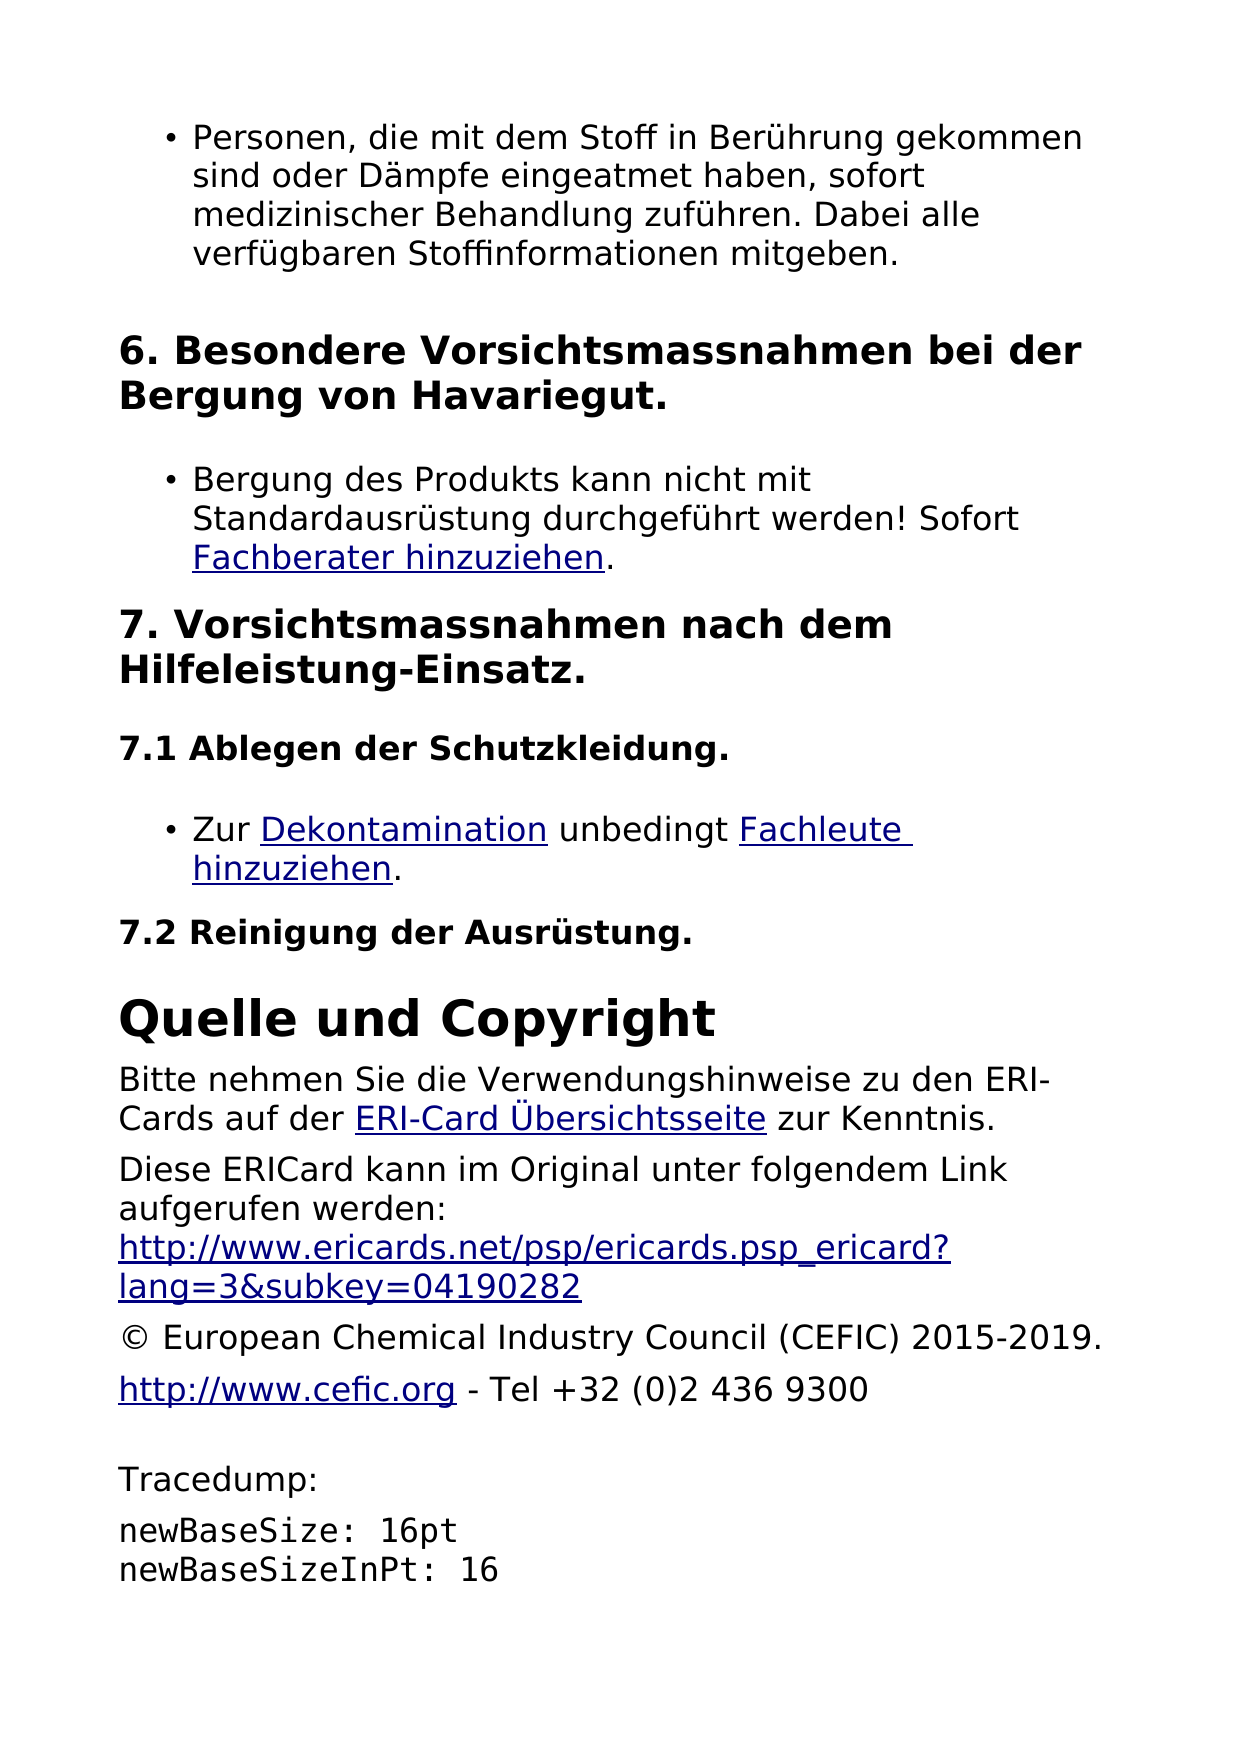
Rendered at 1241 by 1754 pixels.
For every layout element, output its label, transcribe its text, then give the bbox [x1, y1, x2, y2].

list Bergung des Produkts kann nicht mit Standardausrüstung durchgeführt werden! Sofort Fachberater hinzuziehen. [177, 460, 1122, 577]
subtitle 7. Vorsichtsmassnahmen nach dem Hilfeleistung-Einsatz. [118, 602, 1122, 692]
text Tracedump: [118, 1421, 1122, 1499]
subtitle Quelle und Copyright [118, 990, 1122, 1048]
text Diese ERICard kann im Original unter folgendem Link aufgerufen werden: http://www.ericards.net/psp/ericards.psp_ericard?lang=3&subkey=04190282 [118, 1151, 1122, 1306]
subtitle 6. Besondere Vorsichtsmassnahmen bei der Bergung von Havariegut. [118, 328, 1122, 418]
subtitle 7.1 Ablegen der Schutzkleidung. [118, 730, 1122, 769]
list Personen, die mit dem Stoff in Berührung gekommen sind oder Dämpfe eingeatmet haben, sofort medizinischer Behandlung zuführen. Dabei alle verfügbaren Stoffinformationen mitgeben. [177, 118, 1122, 273]
text Bitte nehmen Sie die Verwendungshinweise zu den ERI-Cards auf der ERI-Card Übersichtsseite zur Kenntnis. [118, 1061, 1122, 1138]
subtitle 7.2 Reinigung der Ausrüstung. [118, 913, 1122, 952]
list Zur Dekontamination unbedingt Fachleute hinzuziehen. [177, 811, 1122, 888]
text http://www.cefic.org - Tel +32 (0)2 436 9300 [118, 1370, 1122, 1409]
text © European Chemical Industry Council (CEFIC) 2015-2019. [118, 1319, 1122, 1357]
text newBaseSize: 16pt newBaseSizeInPt: 16 [118, 1512, 1122, 1589]
